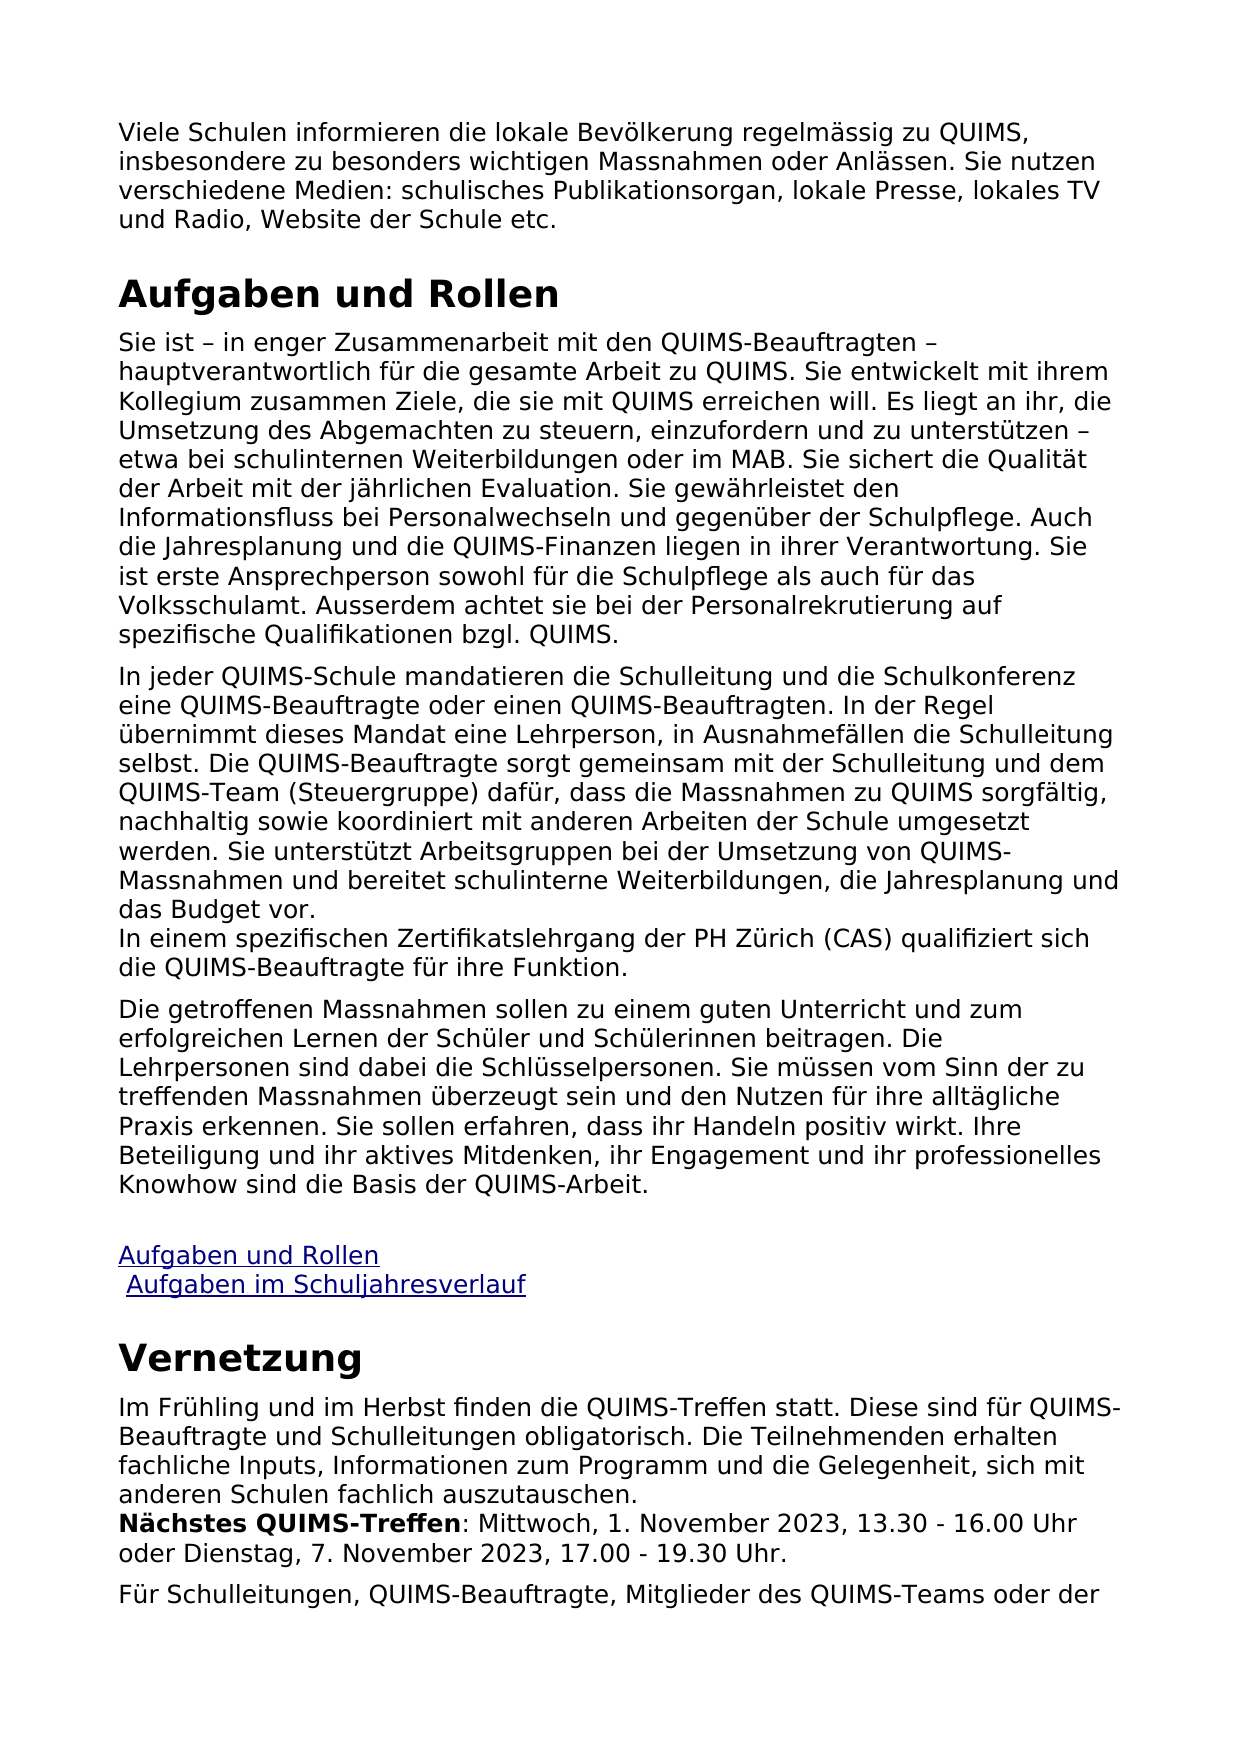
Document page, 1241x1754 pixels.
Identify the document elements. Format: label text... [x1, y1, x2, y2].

text Sie ist – in enger Zusammenarbeit mit den QUIMS-Beauftragten – hauptverantwortlich für die gesamte Arbeit zu QUIMS. Sie entwickelt mit ihrem Kollegium zusammen Ziele, die sie mit QUIMS erreichen will. Es liegt an ihr, die Umsetzung des Abgemachten zu steuern, einzufordern und zu unterstützen – etwa bei schulinternen Weiterbildungen oder im MAB. Sie sichert die Qualität der Arbeit mit der jährlichen Evaluation. Sie gewährleistet den Informationsfluss bei Personalwechseln und gegenüber der Schulpflege. Auch die Jahresplanung und die QUIMS-Finanzen liegen in ihrer Verantwortung. Sie ist erste Ansprechperson sowohl für die Schulpflege als auch für das Volksschulamt. Ausserdem achtet sie bei der Personalrekrutierung auf spezifische Qualifikationen bzgl. QUIMS. [118, 328, 1122, 649]
text Viele Schulen informieren die lokale Bevölkerung regelmässig zu QUIMS, insbesondere zu besonders wichtigen Massnahmen oder Anlässen. Sie nutzen verschiedene Medien: schulisches Publikationsorgan, lokale Presse, lokales TV und Radio, Website der Schule etc. [118, 118, 1122, 235]
text Für Schulleitungen, QUIMS-Beauftragte, Mitglieder des QUIMS-Teams oder der [118, 1580, 1122, 1609]
subtitle Vernetzung [118, 1337, 1122, 1380]
text Die getroffenen Massnahmen sollen zu einem guten Unterricht und zum erfolgreichen Lernen der Schüler und Schülerinnen beitragen. Die Lehrpersonen sind dabei die Schlüsselpersonen. Sie müssen vom Sinn der zu treffenden Massnahmen überzeugt sein und den Nutzen für ihre alltägliche Praxis erkennen. Sie sollen erfahren, dass ihr Handeln positiv wirkt. Ihre Beteiligung und ihr aktives Mitdenken, ihr Engagement und ihr professionelles Knowhow sind die Basis der QUIMS-Arbeit. [118, 995, 1122, 1228]
text Aufgaben und Rollen Aufgaben im Schuljahresverlauf [118, 1241, 1122, 1299]
subtitle Aufgaben und Rollen [118, 272, 1122, 316]
text Im Frühling und im Herbst finden die QUIMS-Treffen statt. Diese sind für QUIMS-Beauftragte und Schulleitungen obligatorisch. Die Teilnehmenden erhalten fachliche Inputs, Informationen zum Programm und die Gelegenheit, sich mit anderen Schulen fachlich auszutauschen. Nächstes QUIMS-Treffen: Mittwoch, 1. November 2023, 13.30 - 16.00 Uhr oder Dienstag, 7. November 2023, 17.00 - 19.30 Uhr. [118, 1393, 1122, 1568]
text In jeder QUIMS-Schule mandatieren die Schulleitung und die Schulkonferenz eine QUIMS-Beauftragte oder einen QUIMS-Beauftragten. In der Regel übernimmt dieses Mandat eine Lehrperson, in Ausnahmefällen die Schulleitung selbst. Die QUIMS-Beauftragte sorgt gemeinsam mit der Schulleitung und dem QUIMS-Team (Steuergruppe) dafür, dass die Massnahmen zu QUIMS sorgfältig, nachhaltig sowie koordiniert mit anderen Arbeiten der Schule umgesetzt werden. Sie unterstützt Arbeitsgruppen bei der Umsetzung von QUIMS-Massnahmen und bereitet schulinterne Weiterbildungen, die Jahresplanung und das Budget vor. In einem spezifischen Zertifikatslehrgang der PH Zürich (CAS) qualifiziert sich die QUIMS-Beauftragte für ihre Funktion. [118, 662, 1122, 983]
